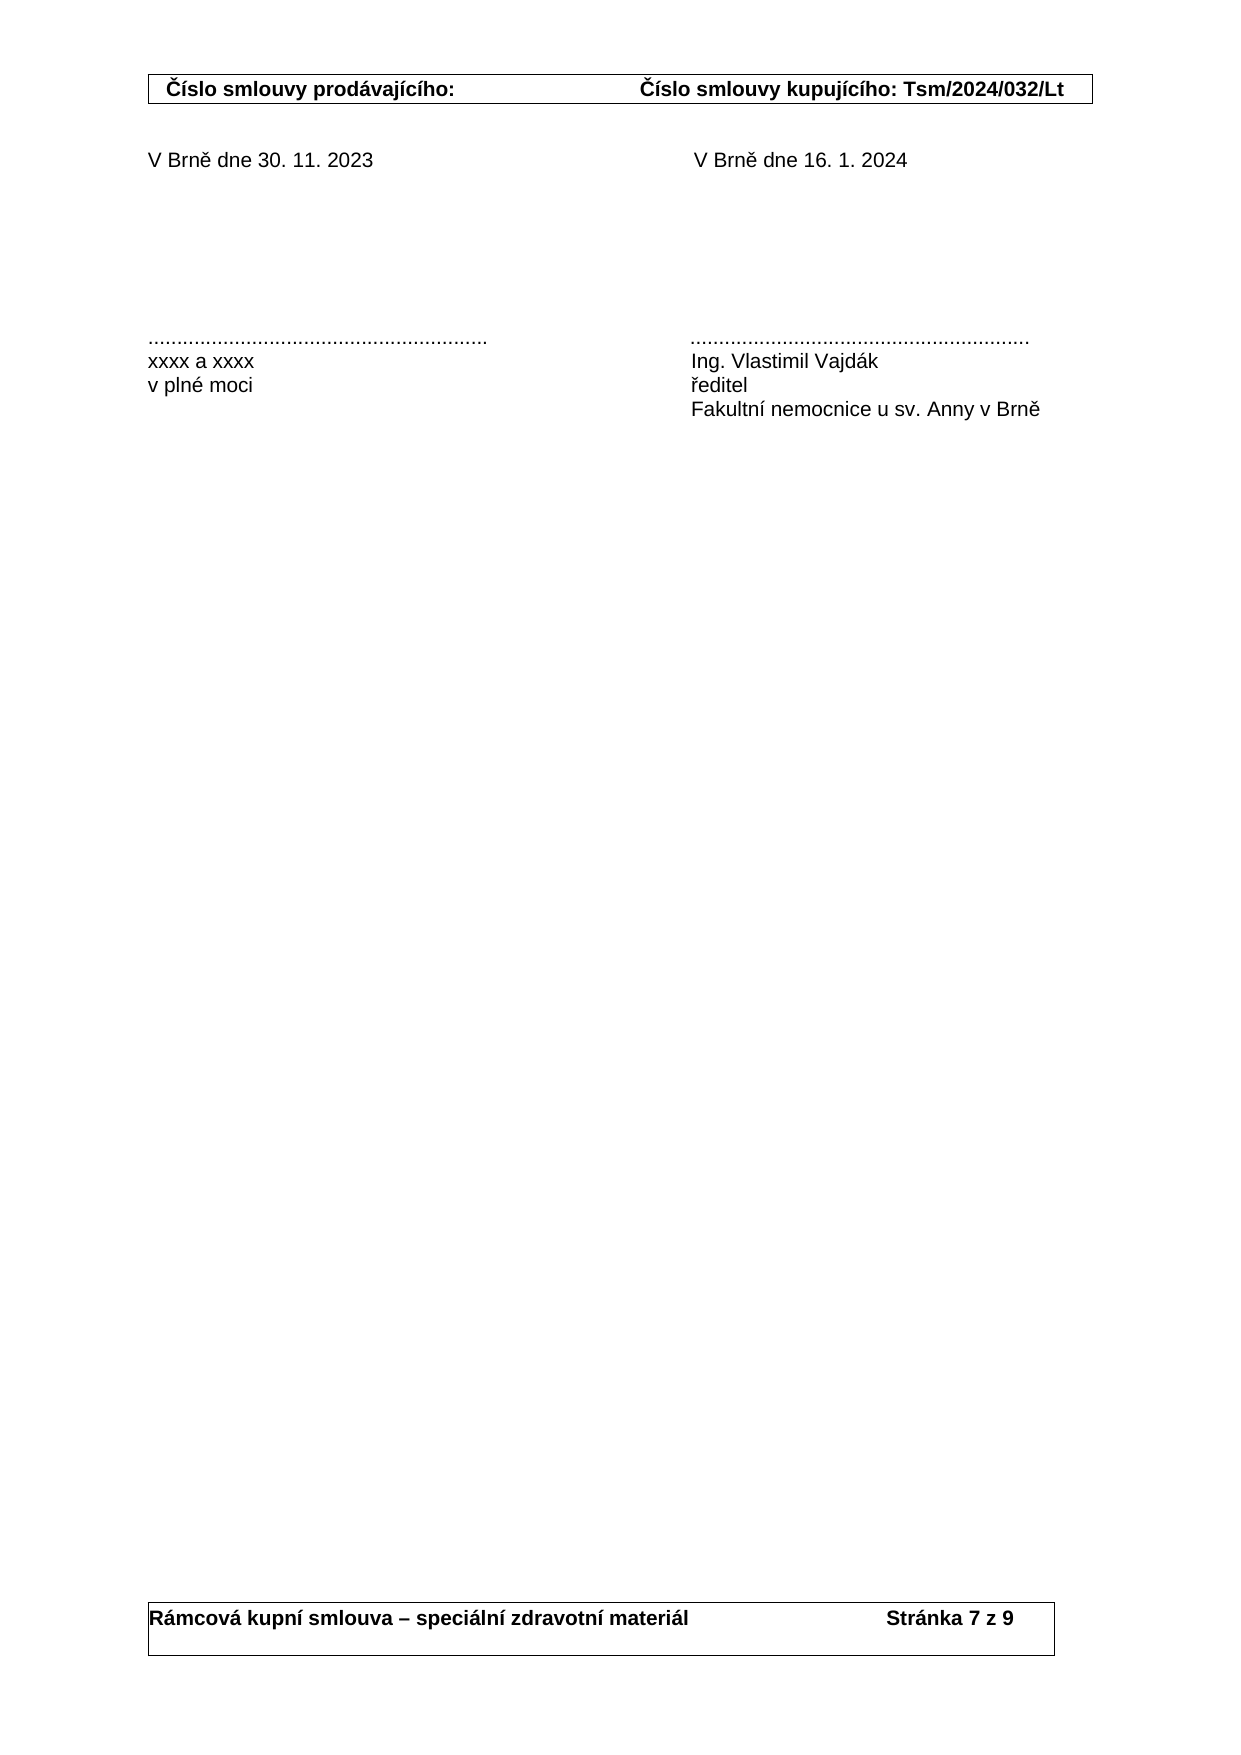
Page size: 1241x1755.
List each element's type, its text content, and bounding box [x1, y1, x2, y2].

text v plné moci ředitel [148, 373, 1093, 397]
text xxxx a xxxx Ing. Vlastimil Vajdák [148, 349, 1093, 373]
text ........................................................... ........................................................... [148, 325, 1093, 349]
text Fakultní nemocnice u sv. Anny v Brně [148, 397, 1093, 421]
text V Brně dne 30. 11. 2023 V Brně dne 16. 1. 2024 [148, 148, 1093, 172]
